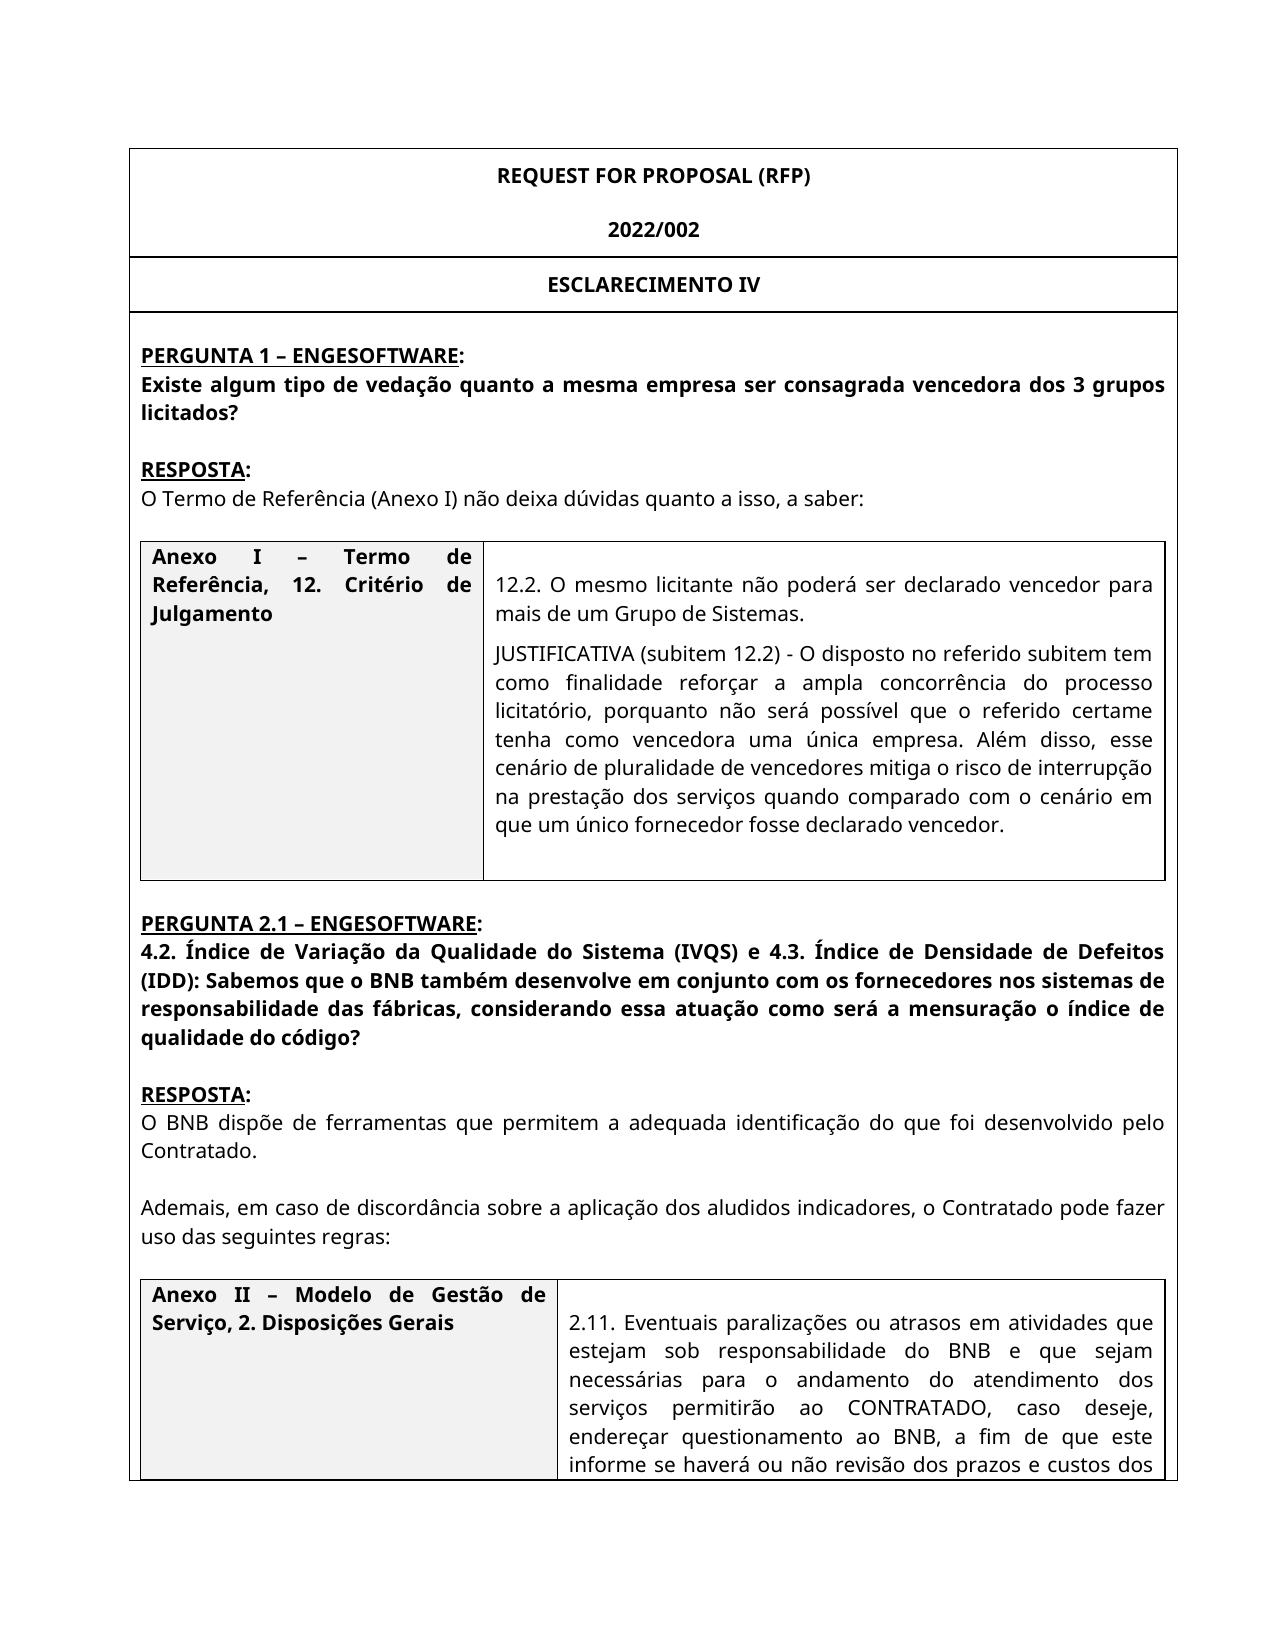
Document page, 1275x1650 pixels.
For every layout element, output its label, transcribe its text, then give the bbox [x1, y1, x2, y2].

table_header 2.11. Eventuais paralizações ou atrasos em atividades que estejam sob responsabilidade do BNB e que sejam necessárias para o andamento do atendimento dos serviços permitirão ao CONTRATADO, caso deseje, endereçar questionamento ao BNB, a fim de que este informe se haverá ou não revisão dos prazos e custos dos [558, 1280, 1164, 1479]
table_header 12.2. O mesmo licitante não poderá ser declarado vencedor para mais de um Grupo de Sistemas. JUSTIFICATIVA (subitem 12.2) - O disposto no referido subitem tem como finalidade reforçar a ampla concorrência do processo licitatório, porquanto não será possível que o referido certame tenha como vencedora uma única empresa. Além disso, esse cenário de pluralidade de vencedores mitiga o risco de interrupção na prestação dos serviços quando comparado com o cenário em que um único fornecedor fosse declarado vencedor. [484, 542, 1164, 879]
table_header REQUEST FOR PROPOSAL (RFP) 2022/002 [130, 149, 1177, 256]
table_header Anexo II – Modelo de Gestão de Serviço, 2. Disposições Gerais [141, 1280, 557, 1479]
table_cell ESCLARECIMENTO IV [130, 258, 1177, 311]
table_header Anexo I – Termo de Referência, 12. Critério de Julgamento [141, 542, 483, 879]
table_cell PERGUNTA 1 – ENGESOFTWARE: Existe algum tipo de vedação quanto a mesma empresa ser consagrada vencedora dos 3 grupos licitados? RESPOSTA: O Termo de Referência (Anexo I) não deixa dúvidas quanto a isso, a saber: PERGUNTA 2.1 – ENGESOFTWARE: 4.2. Índice de Variação da Qualidade do Sistema (IVQS) e 4.3. Índice de Densidade de Defeitos (IDD): Sabemos que o BNB também desenvolve em conjunto com os fornecedores nos sistemas de responsabilidade das fábricas, considerando essa atuação como será a mensuração o índice de qualidade do código? RESPOSTA: O BNB dispõe de ferramentas que permitem a adequada identificação do que foi desenvolvido pelo Contratado. Ademais, em caso de discordância sobre a aplicação dos aludidos indicadores, o Contratado pode fazer uso das seguintes regras: [130, 313, 1177, 1480]
